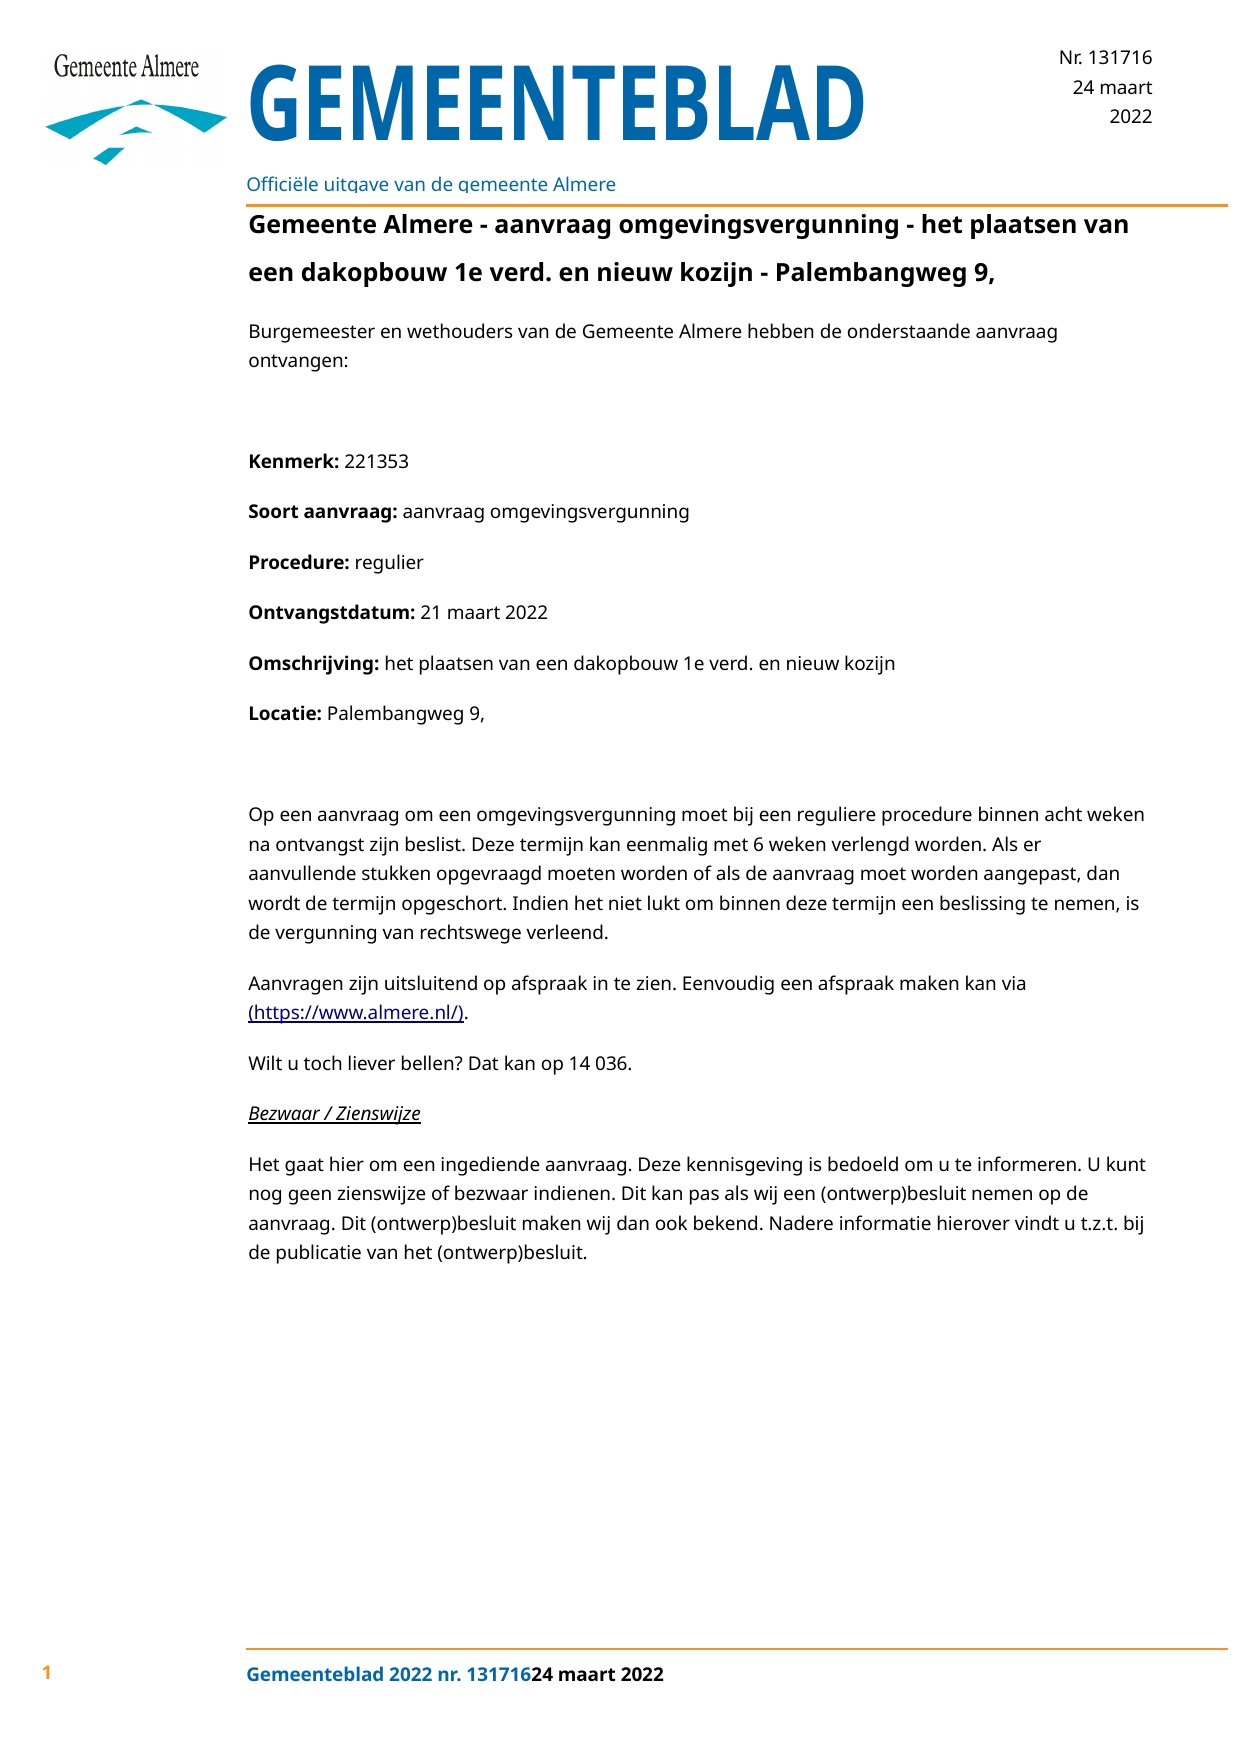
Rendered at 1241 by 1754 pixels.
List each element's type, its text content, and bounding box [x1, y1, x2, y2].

picture [41, 47, 231, 172]
text Aanvragen zijn uitsluitend op afspraak in te zien. Eenvoudig een afspraak maken kan via (https://www.almere.nl/). [248, 970, 1152, 1025]
text Op een aanvraag om een omgevingsvergunning moet bij een reguliere procedure binnen acht weken na ontvangst zijn beslist. Deze termijn kan eenmalig met 6 weken verlengd worden. Als er aanvullende stukken opgevraagd moeten worden of als de aanvraag moet worden aangepast, dan wordt de termijn opgeschort. Indien het niet lukt om binnen deze termijn een beslissing te nemen, is de vergunning van rechtswege verleend. [248, 801, 1152, 945]
text Procedure: regulier [248, 549, 1152, 575]
text Soort aanvraag: aanvraag omgevingsvergunning [248, 499, 1152, 524]
text Burgemeester en wethouders van de Gemeente Almere hebben de onderstaande aanvraag ontvangen: [248, 318, 1152, 373]
text Kenmerk: 221353 [248, 448, 1152, 474]
text Ontvangstdatum: 21 maart 2022 [248, 599, 1152, 625]
text Locatie: Palembangweg 9, [248, 700, 1152, 726]
text Gemeente Almere - aanvraag omgevingsvergunning - het plaatsen van een dakopbouw 1e verd. en nieuw kozijn - Palembangweg 9, [248, 207, 1152, 288]
text Omschrijving: het plaatsen van een dakopbouw 1e verd. en nieuw kozijn [248, 650, 1152, 676]
text Bezwaar / Zienswijze [248, 1100, 1152, 1126]
text Wilt u toch liever bellen? Dat kan op 14 036. [248, 1050, 1152, 1076]
text Het gaat hier om een ingediende aanvraag. Deze kennisgeving is bedoeld om u te informeren. U kunt nog geen zienswijze of bezwaar indienen. Dit kan pas als wij een (ontwerp)besluit nemen op de aanvraag. Dit (ontwerp)besluit maken wij dan ook bekend. Nadere informatie hierover vindt u t.z.t. bij de publicatie van het (ontwerp)besluit. [248, 1151, 1152, 1265]
